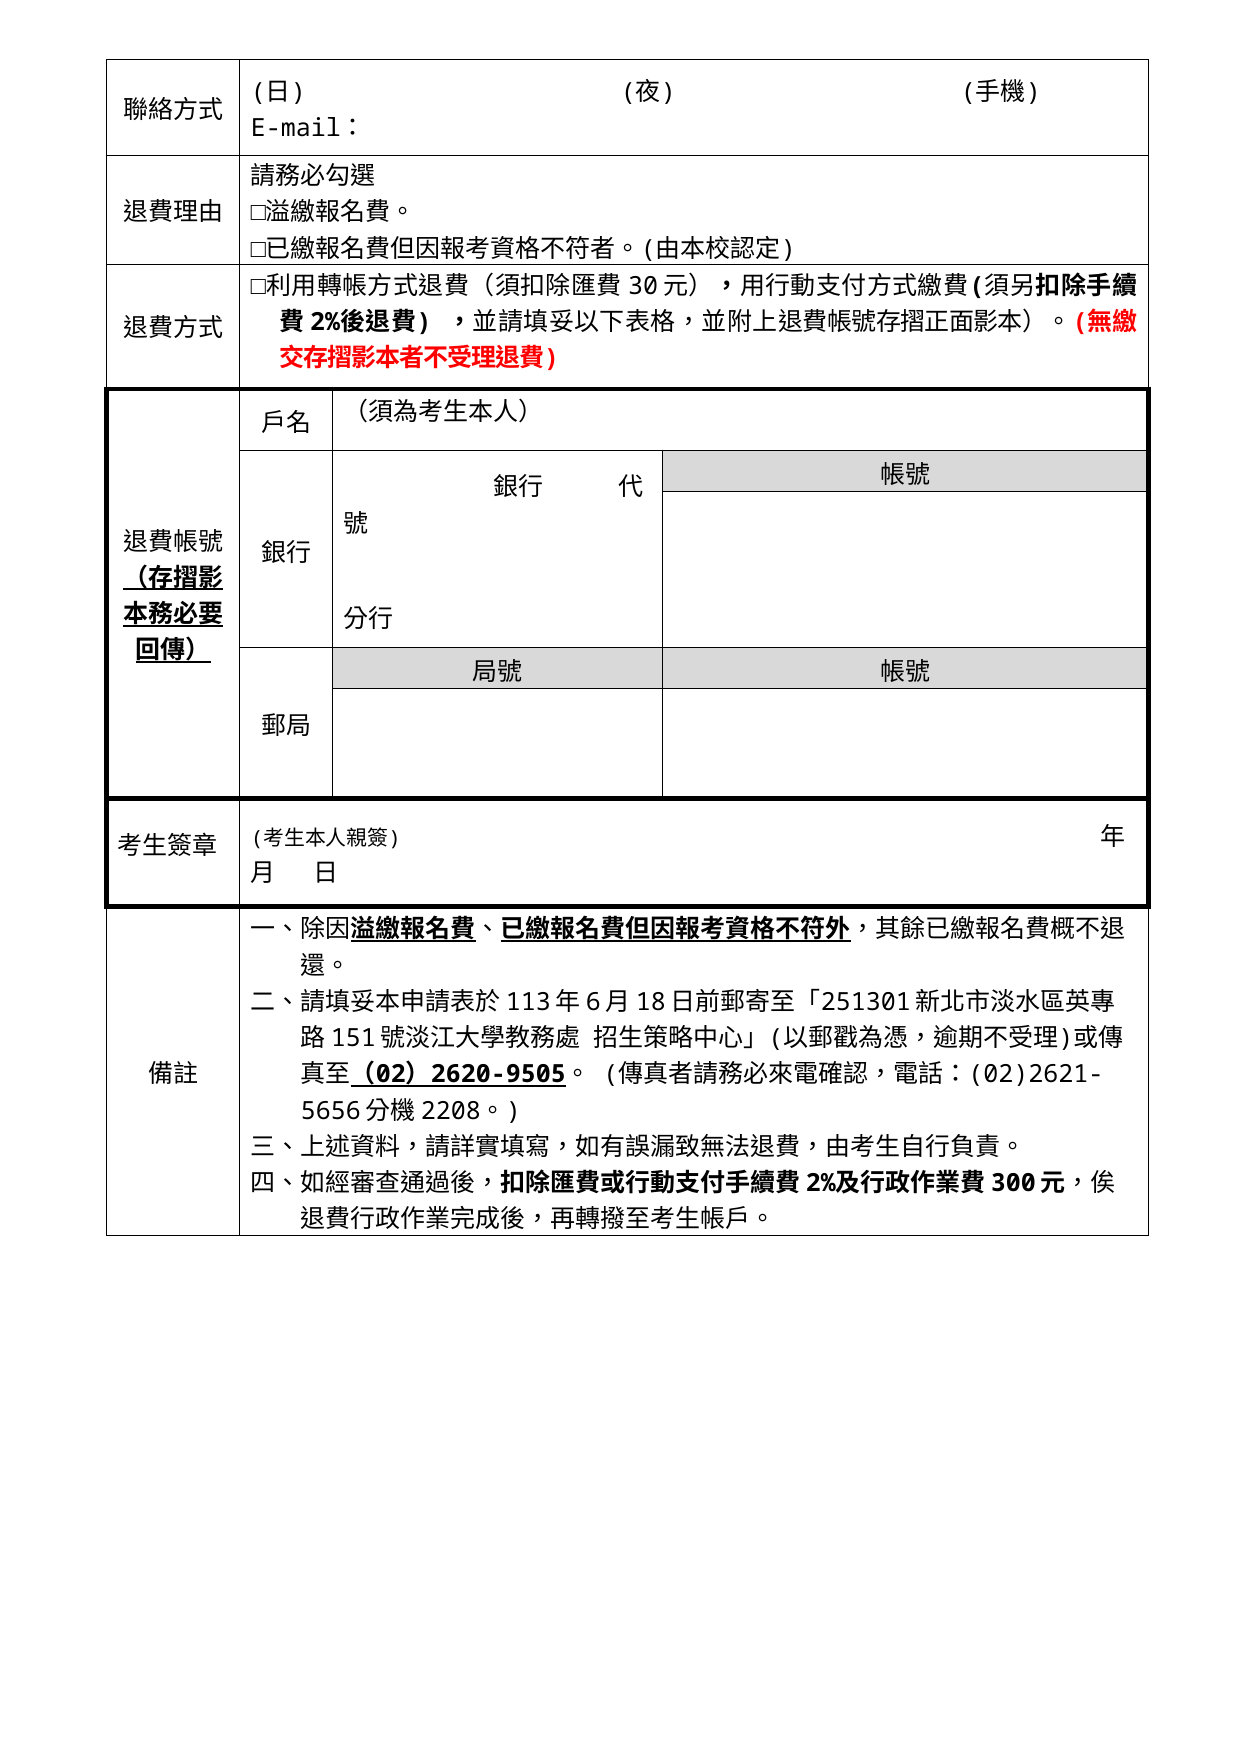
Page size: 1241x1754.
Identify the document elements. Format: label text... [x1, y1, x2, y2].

table_cell 郵局 [240, 648, 332, 796]
table_cell [333, 689, 662, 796]
table_cell 銀行 [240, 451, 332, 647]
table_cell 局號 [333, 648, 662, 688]
table_cell 銀行 代號 分行 [333, 451, 662, 647]
table_cell 備註 [107, 909, 239, 1235]
table_cell 退費帳號 （存摺影本務必要回傳） [109, 391, 239, 796]
table_cell 帳號 [663, 648, 1146, 688]
table_cell 退費方式 [107, 265, 239, 387]
table_cell 帳號 [663, 451, 1146, 491]
table_cell □利用轉帳方式退費（須扣除匯費30元），用行動支付方式繳費(須另扣除手續費2%後退費) ，並請填妥以下表格，並附上退費帳號存摺正面影本）。(無繳交存摺影本者不受理退費) [240, 265, 1148, 387]
table_cell 考生簽章 [109, 801, 239, 904]
table_cell [663, 689, 1146, 796]
table_cell 請務必勾選 □溢繳報名費。 □已繳報名費但因報考資格不符者。(由本校認定) [240, 156, 1148, 264]
table_cell （須為考生本人） [333, 391, 1146, 449]
table_cell (日) (夜) (手機) E-mail： [240, 60, 1148, 154]
table_cell [663, 492, 1146, 647]
table_cell (考生本人親簽) 年 月 日 [240, 801, 1146, 904]
table_cell 聯絡方式 [107, 60, 239, 154]
table_cell 退費理由 [107, 156, 239, 264]
table_cell 一、除因溢繳報名費、已繳報名費但因報考資格不符外，其餘已繳報名費概不退還。 二、請填妥本申請表於113年6月18日前郵寄至「251301新北市淡水區英專路151號淡江大學教務處 招生策略中心」(以郵戳為憑，逾期不受理)或傳真至（02）2620-9505。 (傳真者請務必來電確認，電話：(02)2621-5656分機2208。) 三、上述資料，請詳實填寫，如有誤漏致無法退費，由考生自行負責。 四、如經審查通過後，扣除匯費或行動支付手續費2%及行政作業費300元，俟退費行政作業完成後，再轉撥至考生帳戶。 [240, 909, 1148, 1235]
table_cell 戶名 [240, 391, 332, 449]
